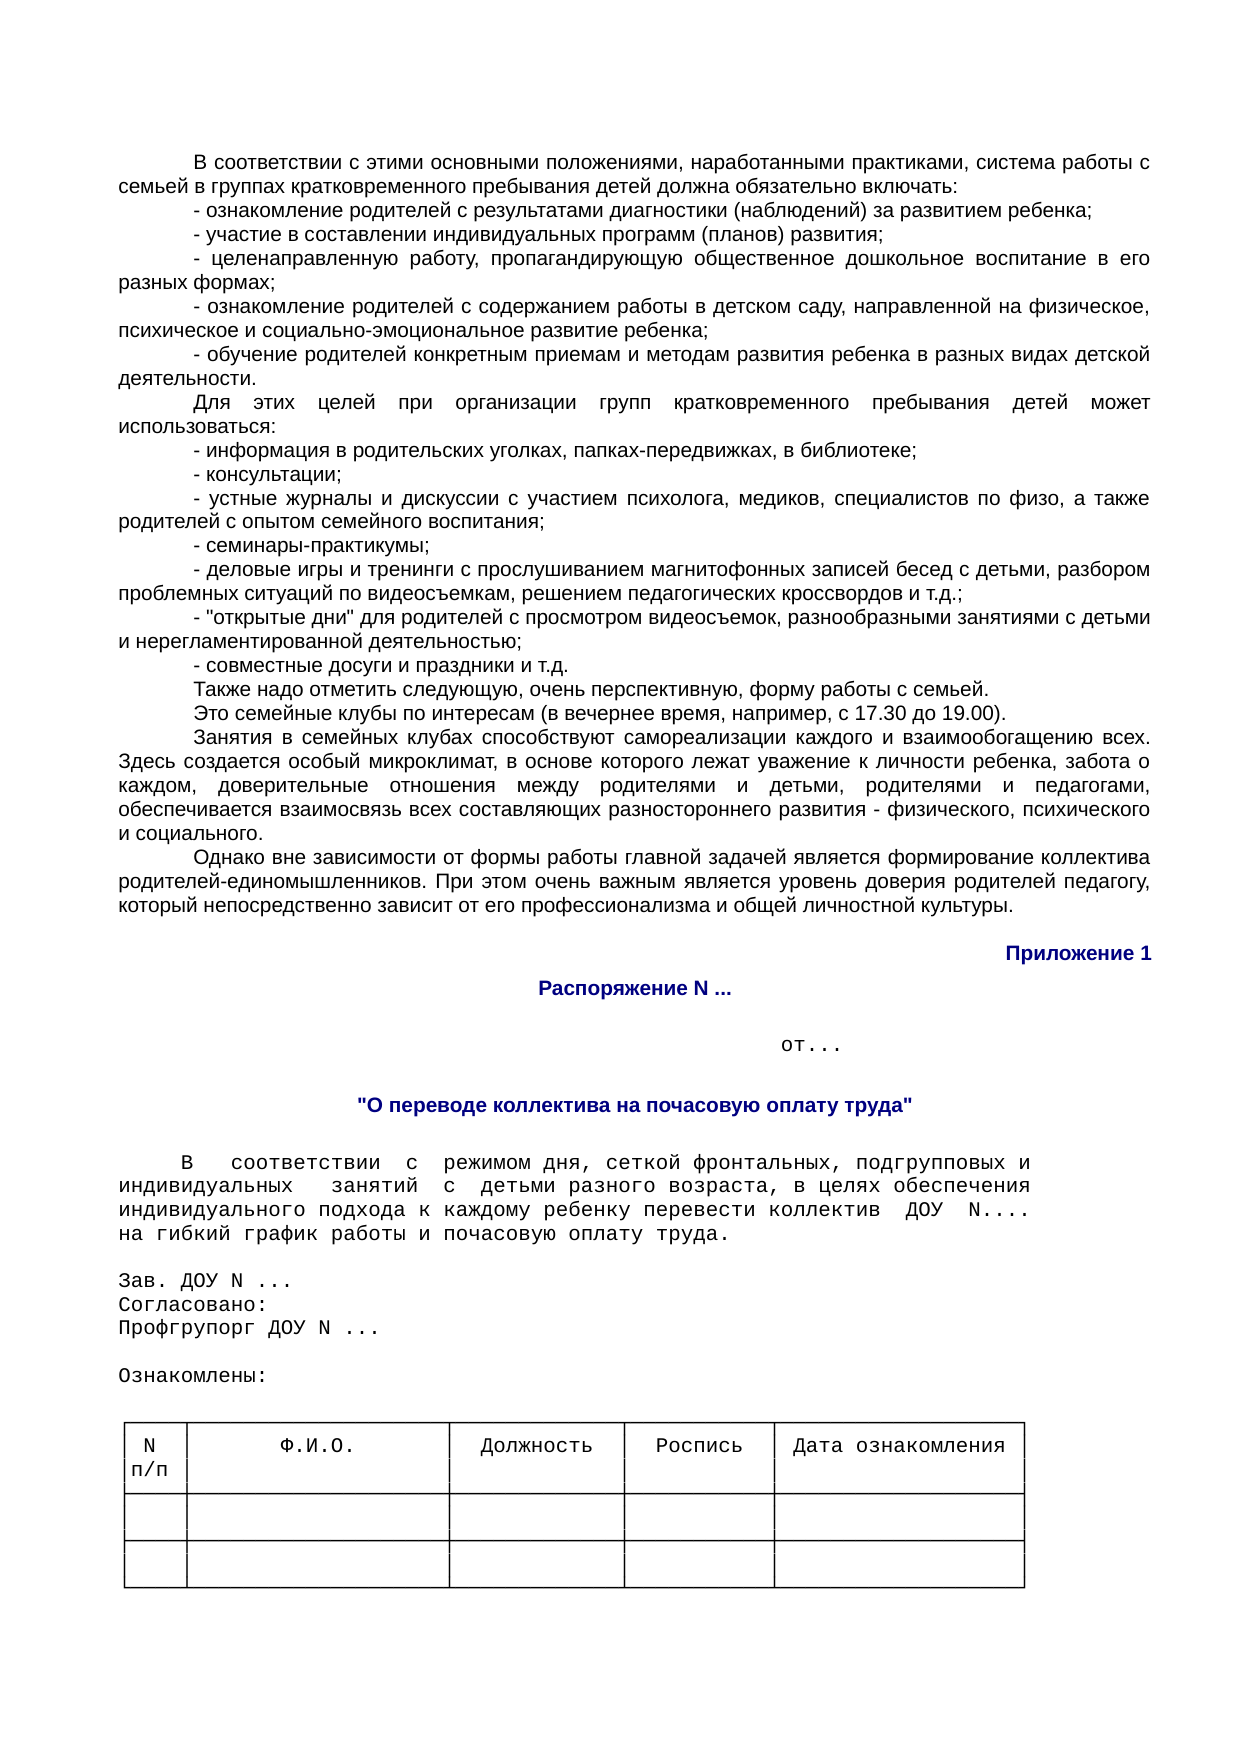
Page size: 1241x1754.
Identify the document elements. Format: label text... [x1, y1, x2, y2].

text В соответствии с этими основными положениями, наработанными практиками, система работы с семьей в группах кратковременного пребывания детей должна обязательно включать: [118, 150, 1152, 198]
text - ознакомление родителей с содержанием работы в детском саду, направленной на физическое, психическое и социально-эмоциональное развитие ребенка; [118, 294, 1152, 342]
text на гибкий график работы и почасовую оплату труда. [118, 1223, 1152, 1246]
text ├────┼────────────────────┼─────────────┼───────────┼───────────────────┤ [625, 1494, 774, 1506]
text "О переводе коллектива на почасовую оплату труда" [118, 1093, 1152, 1117]
text - устные журналы и дискуссии с участием психолога, медиков, специалистов по физо, а также родителей с опытом семейного воспитания; [118, 485, 1152, 533]
text ├────┼────────────────────┼─────────────┼───────────┼───────────────────┤ [118, 1530, 1152, 1554]
text индивидуальных занятий с детьми разного возраста, в целях обеспечения [118, 1175, 1152, 1199]
text │ │ │ │ │ │ [775, 1554, 1024, 1577]
text Ознакомлены: [118, 1364, 1152, 1388]
text ┌────┬────────────────────┬─────────────┬───────────┬───────────────────┐ [118, 1412, 1152, 1436]
text ├────┼────────────────────┼─────────────┼───────────┼───────────────────┤ [1025, 1483, 1152, 1506]
text Однако вне зависимости от формы работы главной задачей является формирование коллектива родителей-единомышленников. При этом очень важным является уровень доверия родителей педагогу, который непосредственно зависит от его профессионализма и общей личностной культуры. [118, 845, 1152, 917]
text - участие в составлении индивидуальных программ (планов) развития; [118, 222, 1152, 246]
text ├────┼────────────────────┼─────────────┼───────────┼───────────────────┤ [450, 1494, 624, 1506]
text Распоряжение N ... [118, 976, 1152, 999]
text ├────┼────────────────────┼─────────────┼───────────┼───────────────────┤ [450, 1483, 624, 1493]
text │ │ │ │ │ │ [118, 1506, 1152, 1530]
text - ознакомление родителей с результатами диагностики (наблюдений) за развитием ребенка; [118, 198, 1152, 222]
text В соответствии с режимом дня, сеткой фронтальных, подгрупповых и [118, 1152, 1152, 1175]
text │ │ │ │ │ │ [187, 1554, 449, 1577]
text ├────┼────────────────────┼─────────────┼───────────┼───────────────────┤ [775, 1494, 1024, 1506]
text └────┴────────────────────┴─────────────┴───────────┴───────────────────┘ [118, 1577, 1152, 1601]
text от... [118, 1034, 1152, 1058]
text - "открытые дни" для родителей с просмотром видеосъемок, разнообразными занятиями с детьми и нерегламентированной деятельностью; [118, 605, 1152, 653]
text Приложение 1 [118, 940, 1152, 964]
text - обучение родителей конкретным приемам и методам развития ребенка в разных видах детской деятельности. [118, 342, 1152, 389]
text - целенаправленную работу, пропагандирующую общественное дошкольное воспитание в его разных формах; [118, 246, 1152, 294]
text - информация в родительских уголках, папках-передвижках, в библиотеке; [118, 437, 1152, 461]
text - совместные досуги и праздники и т.д. [118, 653, 1152, 677]
text Также надо отметить следующую, очень перспективную, форму работы с семьей. [118, 677, 1152, 701]
text ├────┼────────────────────┼─────────────┼───────────┼───────────────────┤ [775, 1483, 1024, 1493]
text │п/п │ │ │ │ │ [118, 1459, 1152, 1483]
text Профгрупорг ДОУ N ... [118, 1317, 1152, 1341]
text │ │ │ │ │ │ [125, 1554, 186, 1577]
text - консультации; [118, 461, 1152, 485]
text Зав. ДОУ N ... [118, 1270, 1152, 1294]
text │ │ │ │ │ │ [450, 1554, 624, 1577]
text Занятия в семейных клубах способствуют самореализации каждого и взаимообогащению всех. Здесь создается особый микроклимат, в основе которого лежат уважение к личности ребенка, забота о каждом, доверительные отношения между родителями и детьми, родителями и педагогами, обеспечивается взаимосвязь всех составляющих разностороннего развития - физического, психического и социального. [118, 725, 1152, 845]
text ├────┼────────────────────┼─────────────┼───────────┼───────────────────┤ [187, 1483, 449, 1493]
text │ │ │ │ │ │ [625, 1554, 774, 1577]
text индивидуального подхода к каждому ребенку перевести коллектив ДОУ N.... [118, 1199, 1152, 1223]
text ├────┼────────────────────┼─────────────┼───────────┼───────────────────┤ [187, 1494, 449, 1506]
text Согласовано: [118, 1294, 1152, 1317]
text ├────┼────────────────────┼─────────────┼───────────┼───────────────────┤ [625, 1483, 774, 1493]
text - деловые игры и тренинги с прослушиванием магнитофонных записей бесед с детьми, разбором проблемных ситуаций по видеосъемкам, решением педагогических кроссвордов и т.д.; [118, 557, 1152, 605]
text - семинары-практикумы; [118, 533, 1152, 557]
text Для этих целей при организации групп кратковременного пребывания детей может использоваться: [118, 389, 1152, 437]
text │ │ │ │ │ │ [1025, 1554, 1152, 1577]
text │ N │ Ф.И.О. │ Должность │ Роспись │ Дата ознакомления │ [118, 1436, 1152, 1459]
text Это семейные клубы по интересам (в вечернее время, например, с 17.30 до 19.00). [118, 701, 1152, 725]
